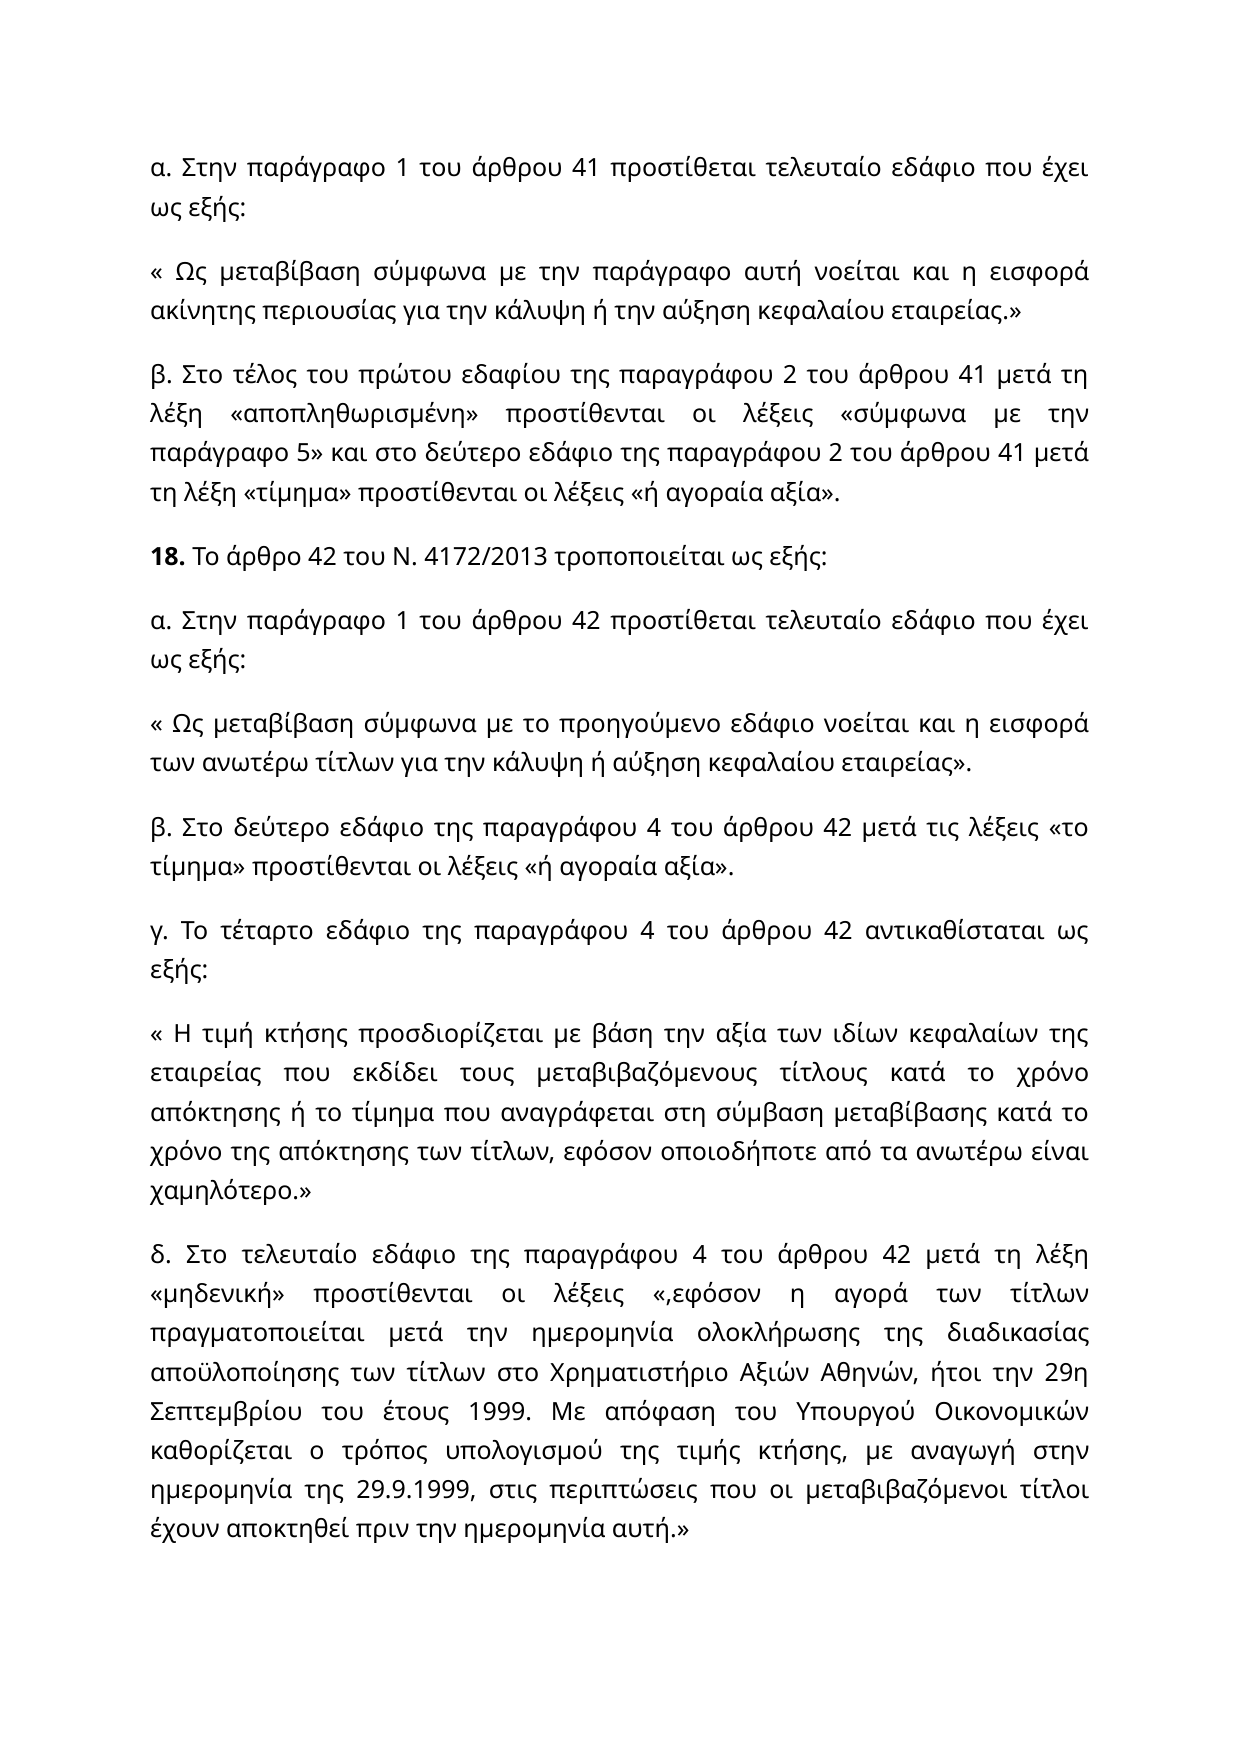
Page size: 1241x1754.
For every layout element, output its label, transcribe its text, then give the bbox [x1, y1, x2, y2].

text α. Στην παράγραφο 1 του άρθρου 41 προστίθεται τελευταίο εδάφιο που έχει ως εξής: [150, 150, 1090, 223]
text β. Στο τέλος του πρώτου εδαφίου της παραγράφου 2 του άρθρου 41 μετά τη λέξη «αποπληθωρισμένη» προστίθενται οι λέξεις «σύμφωνα με την παράγραφο 5» και στο δεύτερο εδάφιο της παραγράφου 2 του άρθρου 41 μετά τη λέξη «τίμημα» προστίθενται οι λέξεις «ή αγοραία αξία». [150, 357, 1090, 508]
text « Ως μεταβίβαση σύμφωνα με την παράγραφο αυτή νοείται και η εισφορά ακίνητης περιουσίας για την κάλυψη ή την αύξηση κεφαλαίου εταιρείας.» [150, 253, 1090, 327]
text β. Στο δεύτερο εδάφιο της παραγράφου 4 του άρθρου 42 μετά τις λέξεις «το τίμημα» προστίθενται οι λέξεις «ή αγοραία αξία». [150, 809, 1090, 882]
text α. Στην παράγραφο 1 του άρθρου 42 προστίθεται τελευταίο εδάφιο που έχει ως εξής: [150, 602, 1090, 676]
text γ. Το τέταρτο εδάφιο της παραγράφου 4 του άρθρου 42 αντικαθίσταται ως εξής: [150, 912, 1090, 986]
text 18. Το άρθρο 42 του Ν. 4172/2013 τροποποιείται ως εξής: [150, 538, 1090, 572]
text « Η τιμή κτήσης προσδιορίζεται με βάση την αξία των ιδίων κεφαλαίων της εταιρείας που εκδίδει τους μεταβιβαζόμενους τίτλους κατά το χρόνο απόκτησης ή το τίμημα που αναγράφεται στη σύμβαση μεταβίβασης κατά το χρόνο της απόκτησης των τίτλων, εφόσον οποιοδήποτε από τα ανωτέρω είναι χαμηλότερο.» [150, 1016, 1090, 1207]
text « Ως μεταβίβαση σύμφωνα με το προηγούμενο εδάφιο νοείται και η εισφορά των ανωτέρω τίτλων για την κάλυψη ή αύξηση κεφαλαίου εταιρείας». [150, 706, 1090, 779]
text δ. Στο τελευταίο εδάφιο της παραγράφου 4 του άρθρου 42 μετά τη λέξη «μηδενική» προστίθενται οι λέξεις «,εφόσον η αγορά των τίτλων πραγματοποιείται μετά την ημερομηνία ολοκλήρωσης της διαδικασίας αποϋλοποίησης των τίτλων στο Χρηματιστήριο Αξιών Αθηνών, ήτοι την 29η Σεπτεμβρίου του έτους 1999. Με απόφαση του Υπουργού Οικονομικών καθορίζεται ο τρόπος υπολογισμού της τιμής κτήσης, με αναγωγή στην ημερομηνία της 29.9.1999, στις περιπτώσεις που οι μεταβιβαζόμενοι τίτλοι έχουν αποκτηθεί πριν την ημερομηνία αυτή.» [150, 1237, 1090, 1545]
